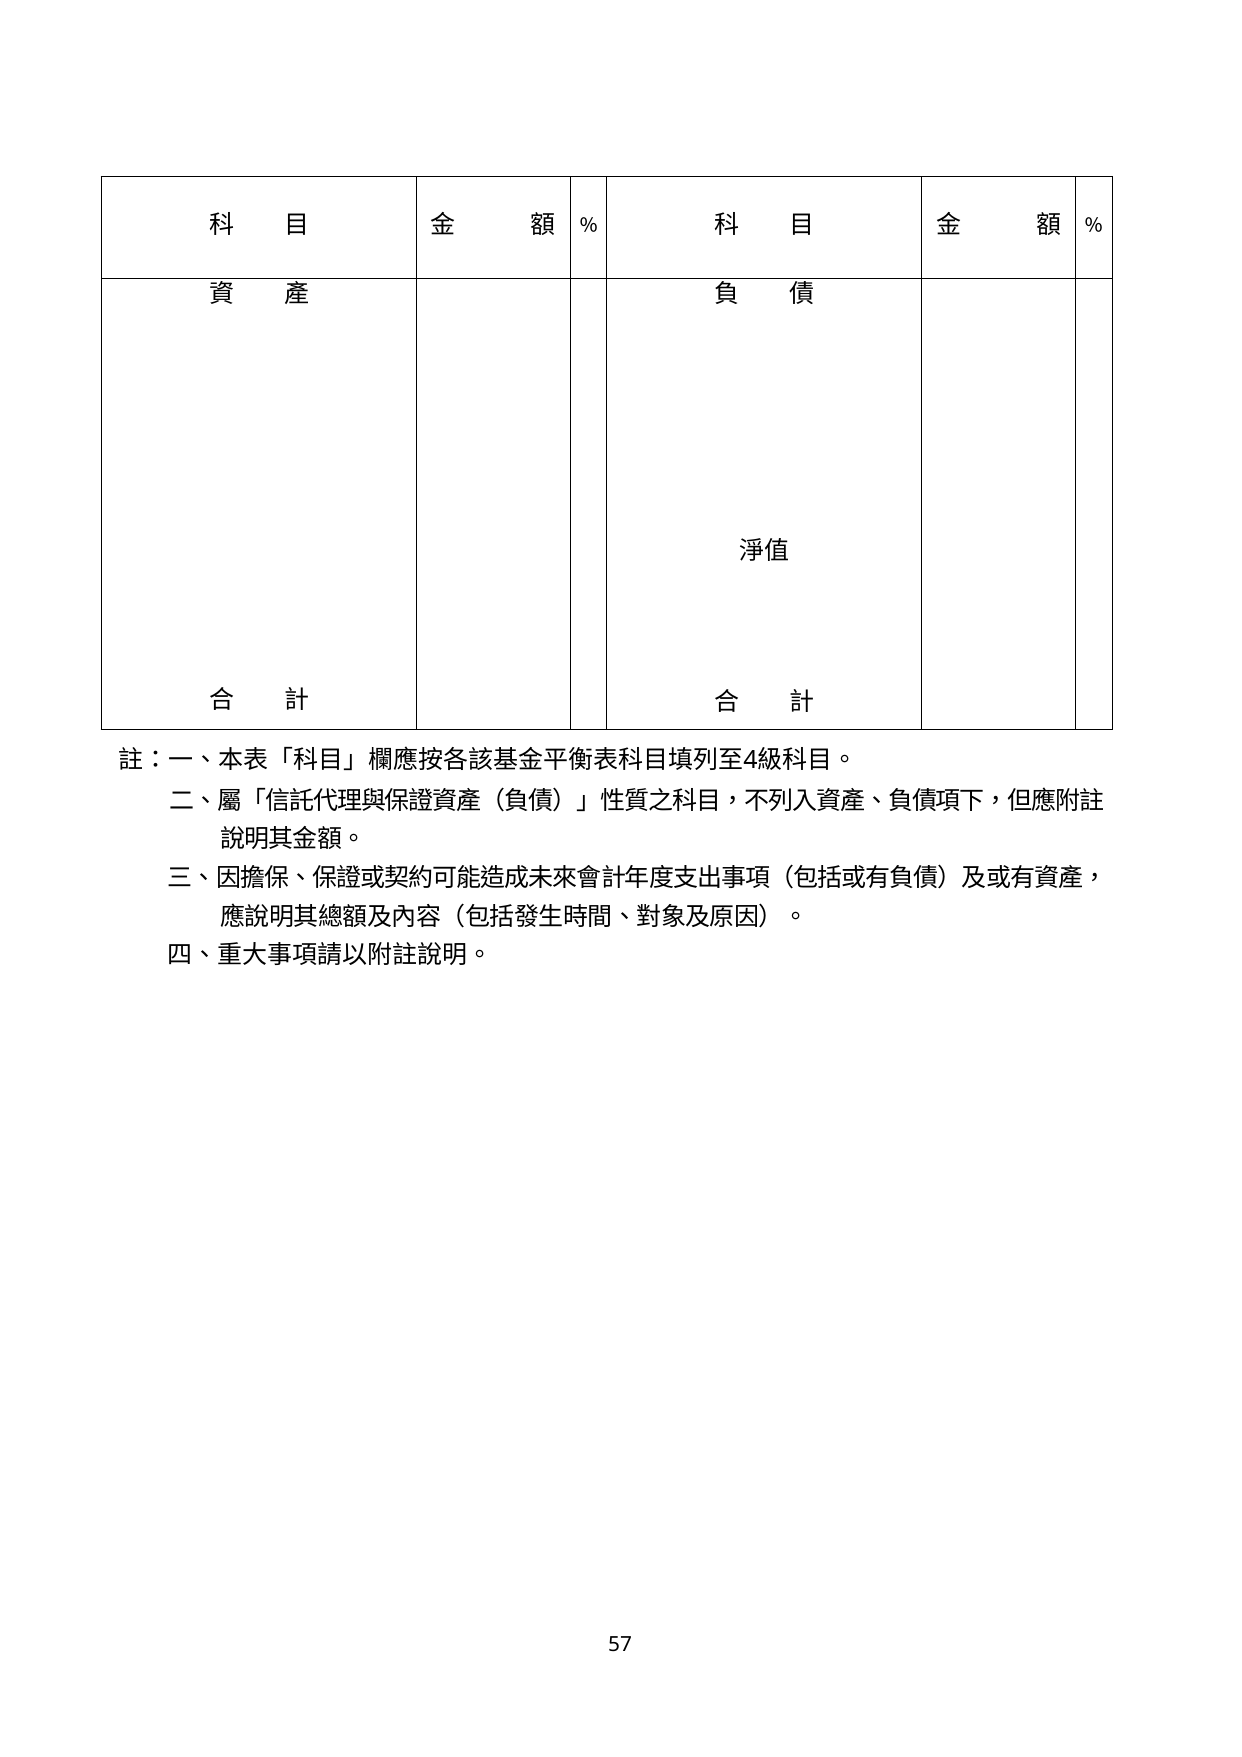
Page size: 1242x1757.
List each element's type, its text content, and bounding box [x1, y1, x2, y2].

text 說明其金額。 [168, 819, 1129, 855]
table_cell [922, 279, 1075, 729]
table_header 科 目 [607, 177, 921, 278]
table_header ﹪ [1076, 177, 1112, 278]
table_cell 負 債 淨值 合 計 [607, 279, 921, 729]
text 二、屬「信託代理與保證資產（負債）」性質之科目，不列入資產、負債項下，但應附註 [169, 780, 1129, 817]
text 四、重大事項請以附註說明。 [161, 935, 1129, 971]
table_cell 資 產 合 計 [102, 279, 416, 729]
table_header 金 額 [417, 177, 570, 278]
table_cell [417, 279, 570, 729]
table_header ﹪ [571, 177, 606, 278]
table_header 科 目 [102, 177, 416, 278]
text 三、因擔保、保證或契約可能造成未來會計年度支出事項（包括或有負債）及或有資產， [161, 857, 1129, 894]
table_cell [571, 279, 606, 729]
text 註：一、本表「科目」欄應按各該基金平衡表科目填列至4級科目。 [118, 739, 1129, 776]
table_header 金 額 [922, 177, 1075, 278]
text 應說明其總額及內容（包括發生時間、對象及原因）。 [168, 896, 1129, 932]
table_cell [1076, 279, 1112, 729]
